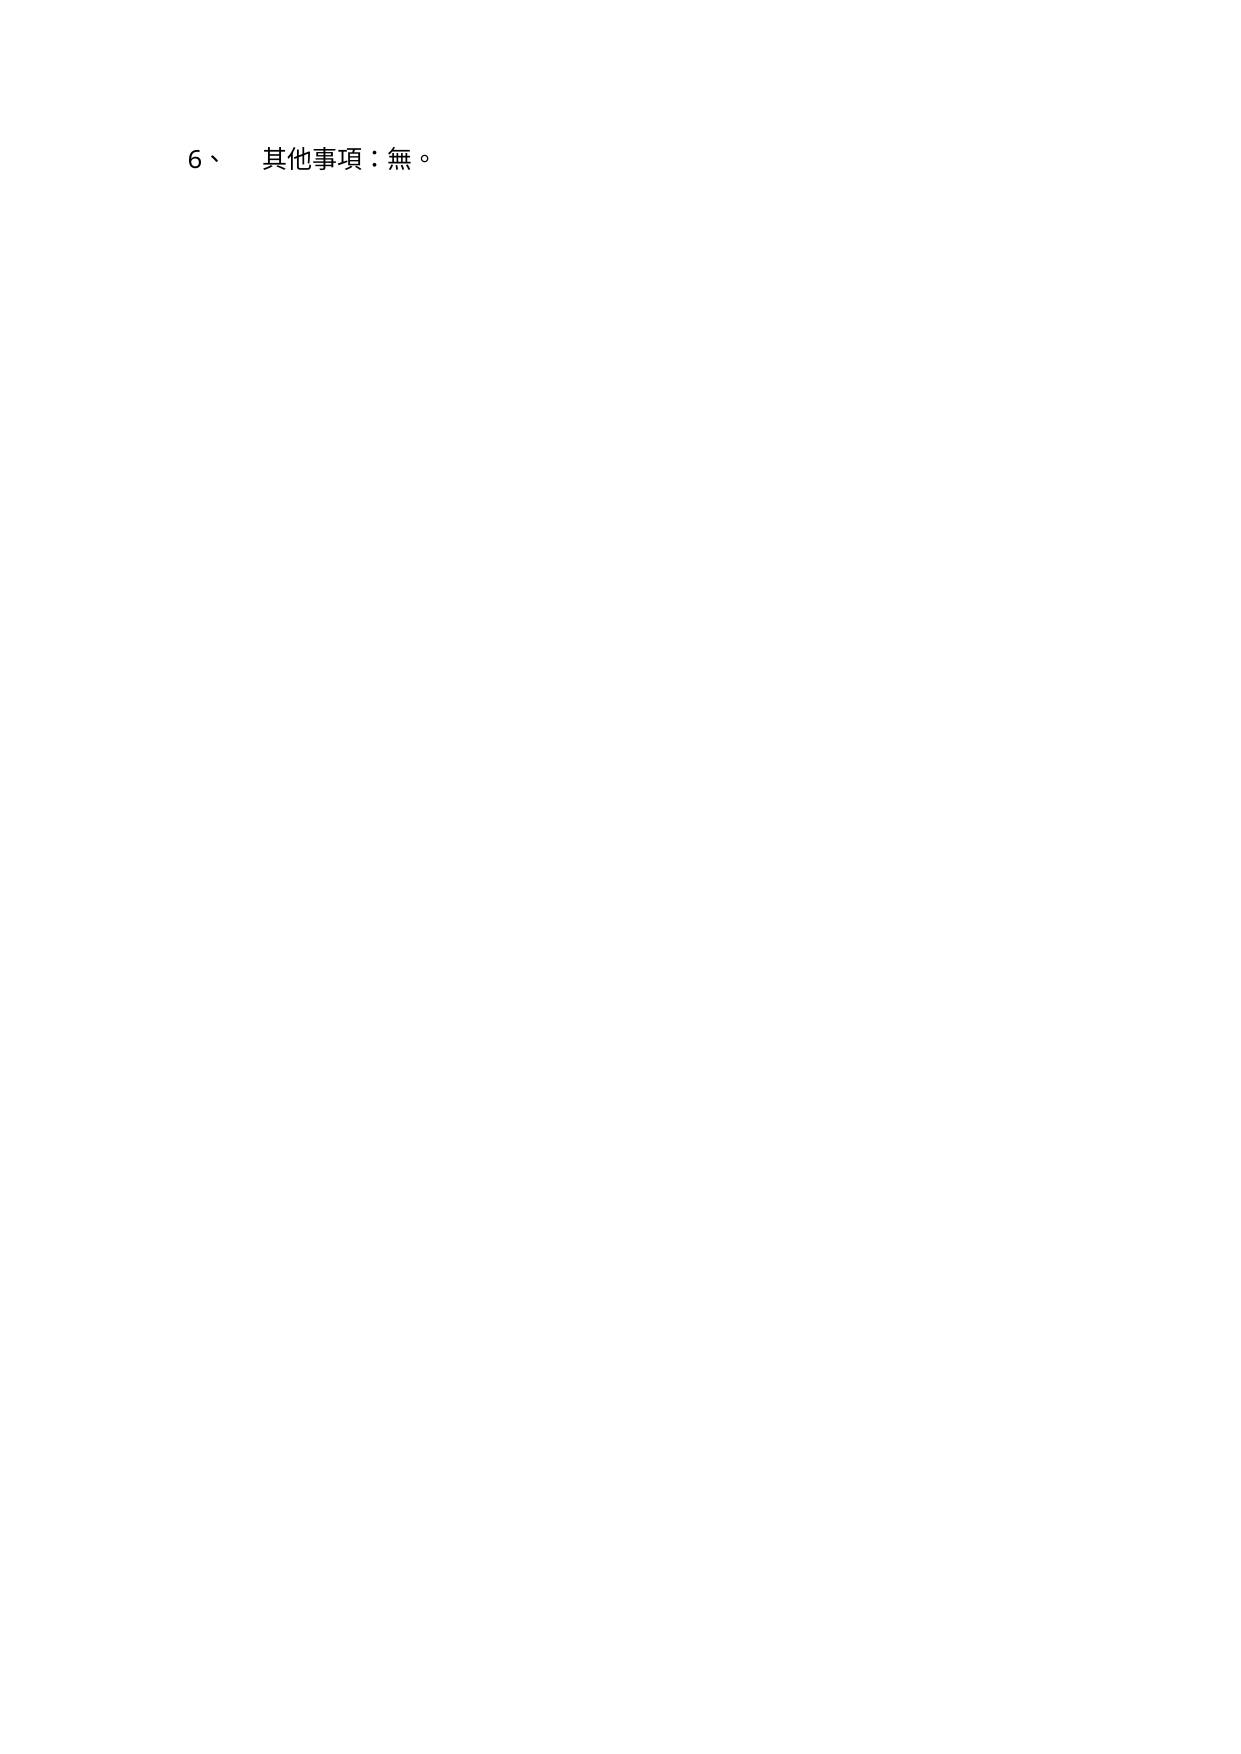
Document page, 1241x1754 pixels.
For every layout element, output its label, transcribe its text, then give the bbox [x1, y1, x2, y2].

list 其他事項：無。 [187, 116, 1087, 179]
